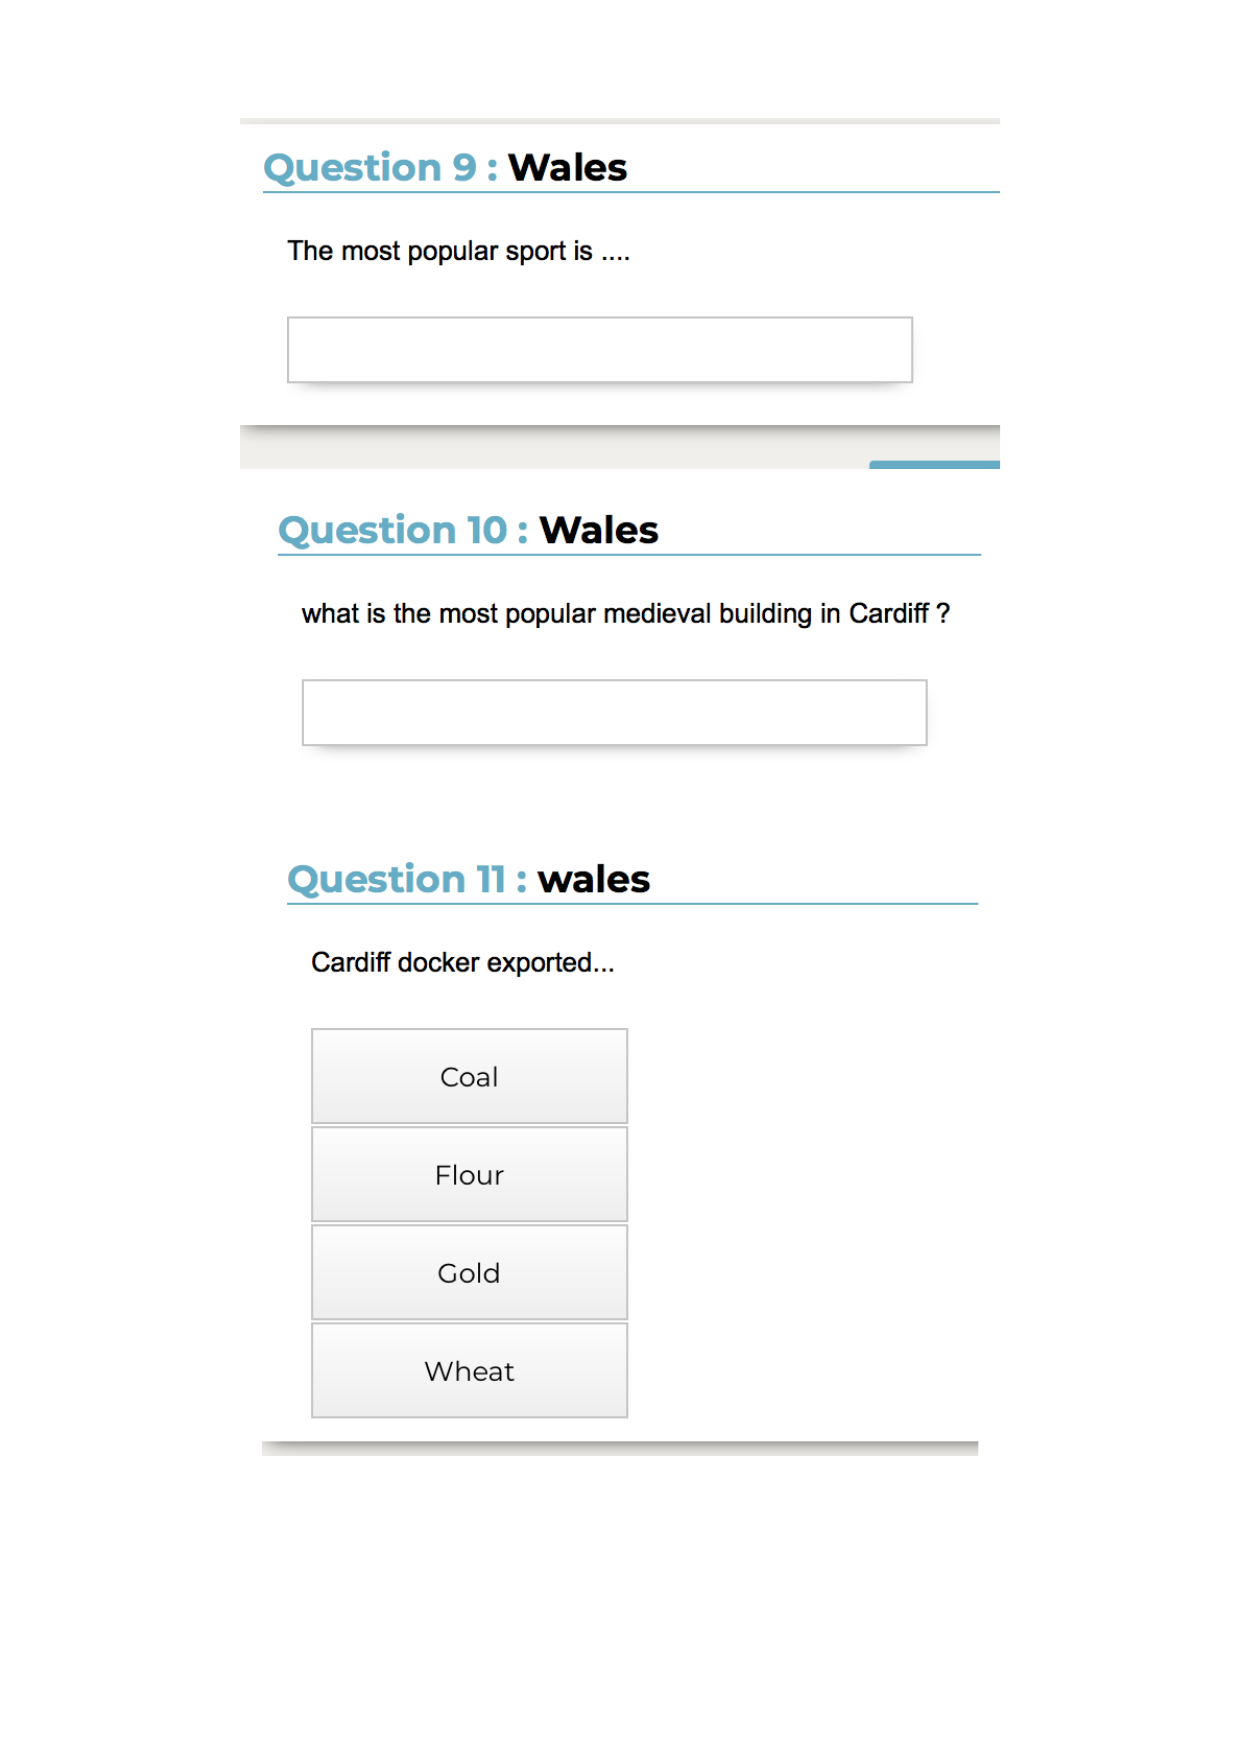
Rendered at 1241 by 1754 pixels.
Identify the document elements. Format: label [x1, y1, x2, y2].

picture [261, 836, 979, 1456]
picture [240, 118, 1001, 469]
picture [258, 491, 982, 788]
